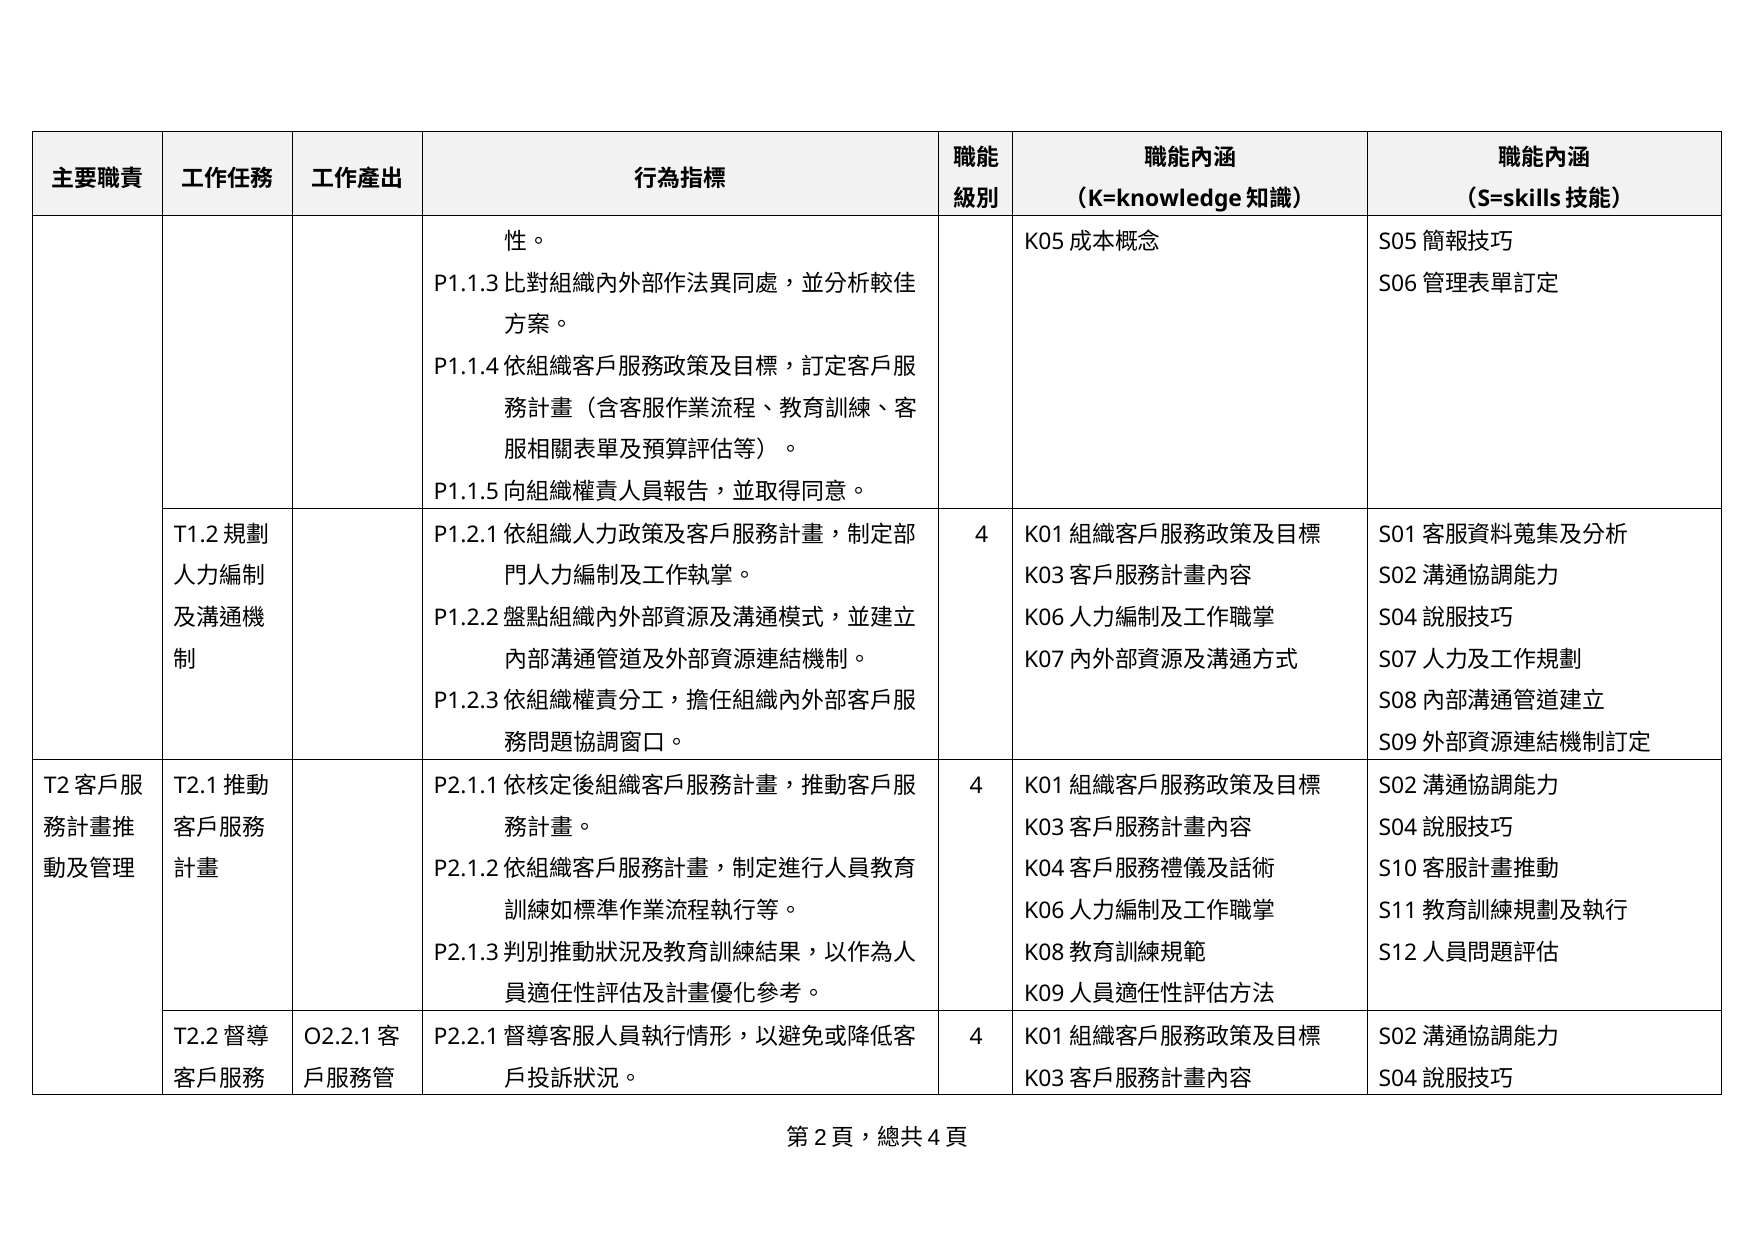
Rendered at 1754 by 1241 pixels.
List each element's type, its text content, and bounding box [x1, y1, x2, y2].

table_cell T2.1推動客戶服務計畫 [163, 760, 292, 1010]
table_cell [33, 216, 162, 759]
table_header 職能 級別 [939, 132, 1012, 215]
table_header 行為指標 [423, 132, 938, 215]
table_cell O2.2.1客戶服務管 [293, 1011, 422, 1094]
table_cell P1.2.1依組織人力政策及客戶服務計畫，制定部門人力編制及工作執掌。 P1.2.2盤點組織內外部資源及溝通模式，並建立內部溝通管道及外部資源連結機制。 P1.2.3依組織權責分工，擔任組織內外部客戶服務問題協調窗口。 [423, 509, 938, 759]
table_cell 性。 P1.1.3比對組織內外部作法異同處，並分析較佳方案。 P1.1.4依組織客戶服務政策及目標，訂定客戶服務計畫（含客服作業流程、教育訓練、客服相關表單及預算評估等）。 P1.1.5向組織權責人員報告，並取得同意。 [423, 216, 938, 508]
table_cell 4 [939, 509, 1012, 759]
table_header 工作任務 [163, 132, 292, 215]
table_cell 4 [939, 760, 1012, 1010]
table_cell 4 [939, 1011, 1012, 1094]
table_cell T2客戶服務計畫推動及管理 [33, 760, 162, 1094]
table_cell [293, 216, 422, 508]
table_cell K01組織客戶服務政策及目標 K03客戶服務計畫內容 K04客戶服務禮儀及話術 K06人力編制及工作職掌 K08教育訓練規範 K09人員適任性評估方法 [1013, 760, 1367, 1010]
table_cell T2.2督導客戶服務 [163, 1011, 292, 1094]
table_cell [163, 216, 292, 508]
table_header 主要職責 [33, 132, 162, 215]
table_cell S05簡報技巧 S06管理表單訂定 [1368, 216, 1721, 508]
table_cell T1.2規劃人力編制及溝通機制 [163, 509, 292, 759]
table_cell P2.2.1督導客服人員執行情形，以避免或降低客戶投訴狀況。 [423, 1011, 938, 1094]
table_cell S02溝通協調能力 S04說服技巧 S10客服計畫推動 S11教育訓練規劃及執行 S12人員問題評估 [1368, 760, 1721, 1010]
table_cell [939, 216, 1012, 508]
table_cell S02溝通協調能力 S04說服技巧 [1368, 1011, 1721, 1094]
table_cell K01組織客戶服務政策及目標 K03客戶服務計畫內容 [1013, 1011, 1367, 1094]
table_header 職能內涵 （S=skills技能） [1368, 132, 1721, 215]
table_cell K01組織客戶服務政策及目標 K03客戶服務計畫內容 K06人力編制及工作職掌 K07內外部資源及溝通方式 [1013, 509, 1367, 759]
table_header 職能內涵 （K=knowledge知識） [1013, 132, 1367, 215]
table_cell [293, 760, 422, 1010]
table_cell P2.1.1依核定後組織客戶服務計畫，推動客戶服務計畫。 P2.1.2依組織客戶服務計畫，制定進行人員教育訓練如標準作業流程執行等。 P2.1.3判別推動狀況及教育訓練結果，以作為人員適任性評估及計畫優化參考。 [423, 760, 938, 1010]
table_cell S01客服資料蒐集及分析 S02溝通協調能力 S04說服技巧 S07人力及工作規劃 S08內部溝通管道建立 S09外部資源連結機制訂定 [1368, 509, 1721, 759]
table_cell K05成本概念 [1013, 216, 1367, 508]
table_header 工作產出 [293, 132, 422, 215]
table_cell [293, 509, 422, 759]
